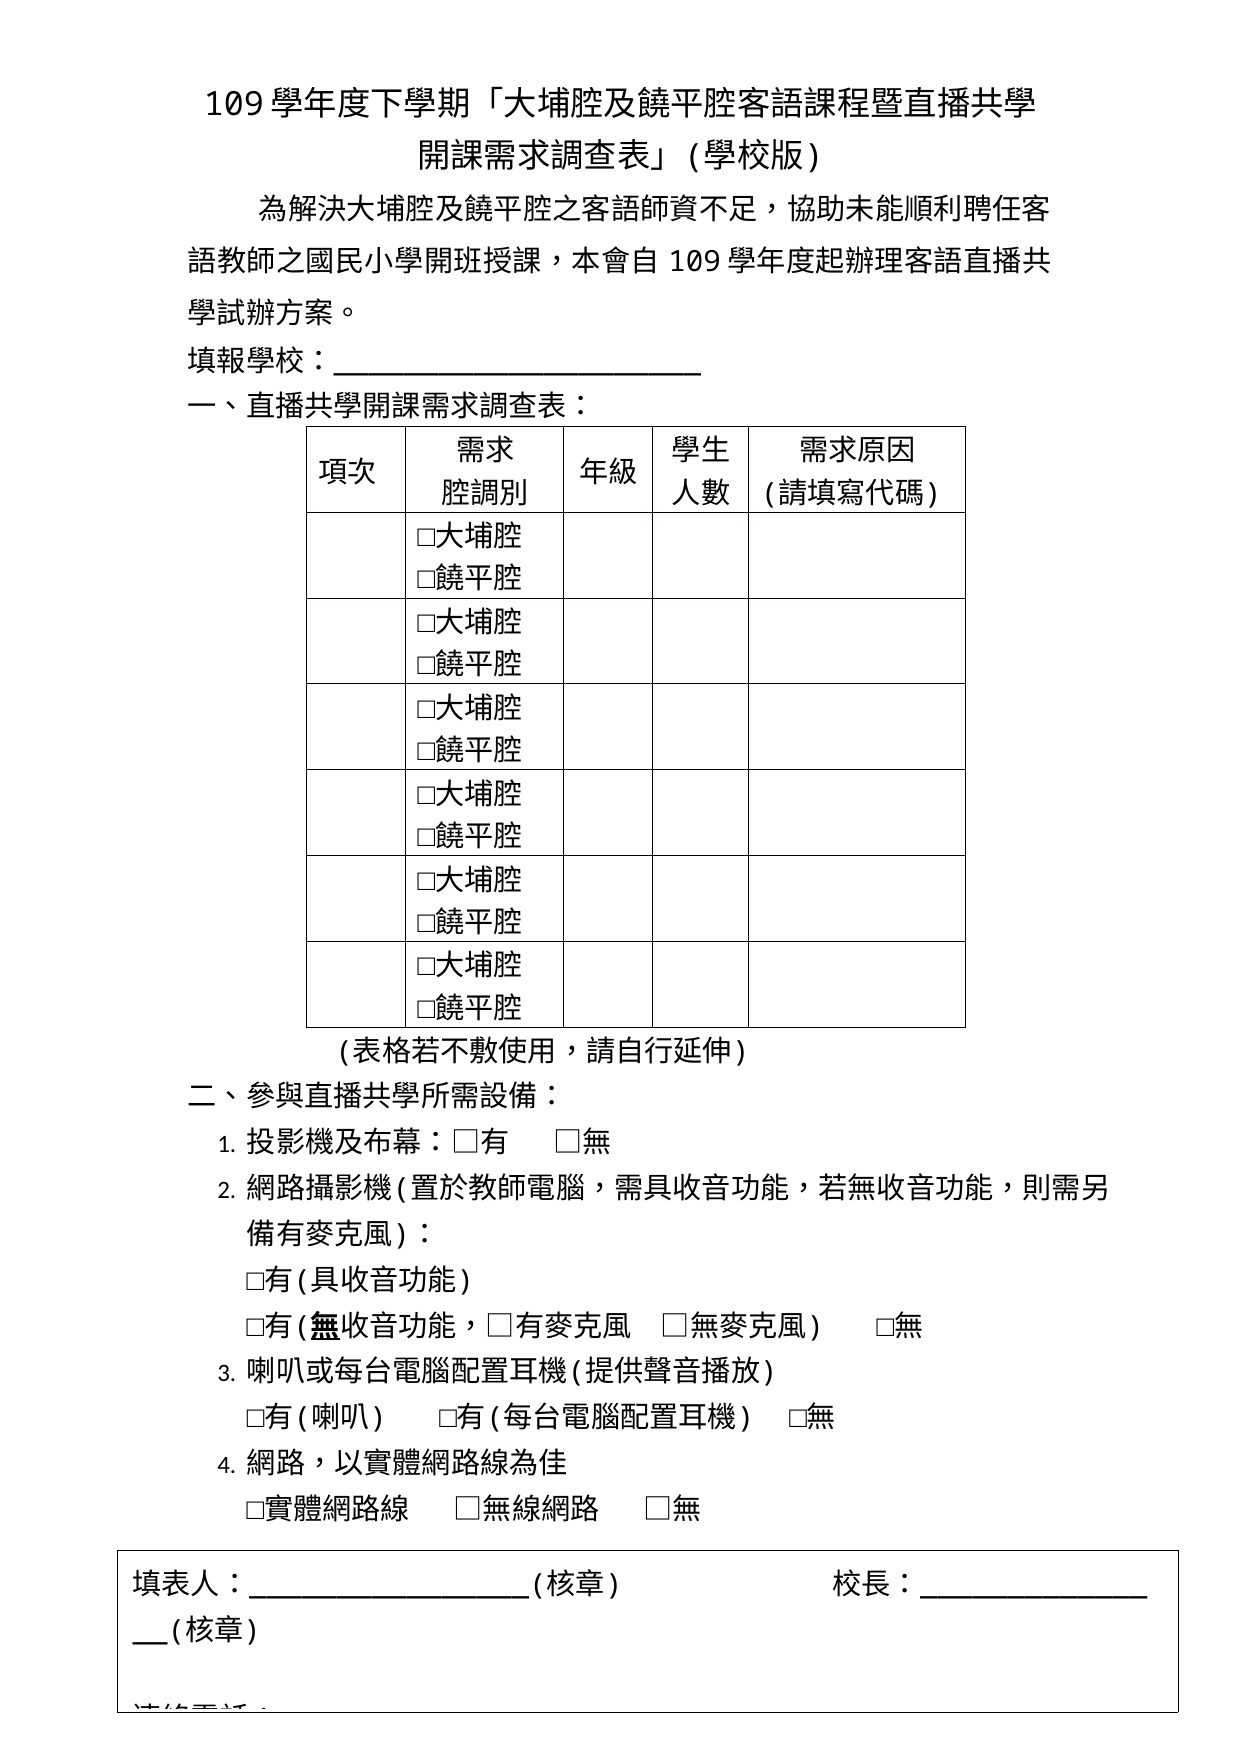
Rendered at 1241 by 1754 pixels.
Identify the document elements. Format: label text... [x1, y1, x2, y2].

text 連絡電話：_________________ [132, 1695, 1163, 1704]
table_cell □大埔腔 □饒平腔 [406, 770, 563, 855]
text □有(喇叭) □有(每台電腦配置耳機) □無 [247, 1391, 1053, 1437]
table_header 年級 [564, 427, 652, 512]
table_cell [564, 513, 652, 597]
table_cell □大埔腔 □饒平腔 [406, 599, 563, 683]
text 一、直播共學開課需求調查表： [187, 380, 1053, 426]
table_header 項次 [307, 427, 405, 512]
table_cell [653, 942, 748, 1027]
text 開課需求調查表」(學校版) [187, 126, 1053, 178]
table_cell [749, 599, 965, 683]
table_cell [564, 684, 652, 769]
table_cell [749, 513, 965, 597]
text 為解決大埔腔及饒平腔之客語師資不足，協助未能順利聘任客語教師之國民小學開班授課，本會自109學年度起辦理客語直播共學試辦方案。 [187, 178, 1053, 334]
table_cell [307, 684, 405, 769]
table_cell [653, 856, 748, 941]
table_cell [564, 856, 652, 941]
text 109學年度下學期「大埔腔及饒平腔客語課程暨直播共學 [187, 74, 1053, 126]
table_cell [564, 599, 652, 683]
table_cell [564, 770, 652, 855]
table_cell □大埔腔 □饒平腔 [406, 513, 563, 597]
table_header 需求 腔調別 [406, 427, 563, 512]
text 填表人：________________(核章) 校長：_______________(核章) [132, 1557, 1163, 1649]
table_cell [749, 770, 965, 855]
table_cell □大埔腔 □饒平腔 [406, 684, 563, 769]
text □有(具收音功能) [187, 1253, 1053, 1299]
table_cell [653, 684, 748, 769]
table_cell □大埔腔 □饒平腔 [406, 942, 563, 1027]
text (表格若不敷使用，請自行延伸) [187, 1028, 1053, 1070]
list 網路，以實體網路線為佳 [217, 1437, 1053, 1483]
table_cell □大埔腔 □饒平腔 [406, 856, 563, 941]
text 二、參與直播共學所需設備： [187, 1070, 1053, 1116]
table_header 需求原因 (請填寫代碼) [749, 427, 965, 512]
table_cell [307, 770, 405, 855]
table_cell [749, 942, 965, 1027]
table_cell [653, 770, 748, 855]
table_cell [564, 942, 652, 1027]
table_cell [307, 942, 405, 1027]
table_cell [307, 856, 405, 941]
table_header 學生 人數 [653, 427, 748, 512]
list 投影機及布幕：□有 □無 [217, 1116, 1053, 1162]
table_cell [749, 684, 965, 769]
table_cell [653, 513, 748, 597]
list 喇叭或每台電腦配置耳機(提供聲音播放) [217, 1345, 1053, 1391]
text 填報學校：_____________________ [187, 334, 1053, 380]
table_cell [749, 856, 965, 941]
list 網路攝影機(置於教師電腦，需具收音功能，若無收音功能，則需另備有麥克風)： [217, 1162, 1112, 1253]
text □有(無收音功能，□有麥克風 □無麥克風) □無 [187, 1299, 1053, 1345]
table_cell [307, 513, 405, 597]
text □實體網路線 □無線網路 □無 [187, 1483, 1053, 1528]
table_cell [307, 599, 405, 683]
table_cell [653, 599, 748, 683]
